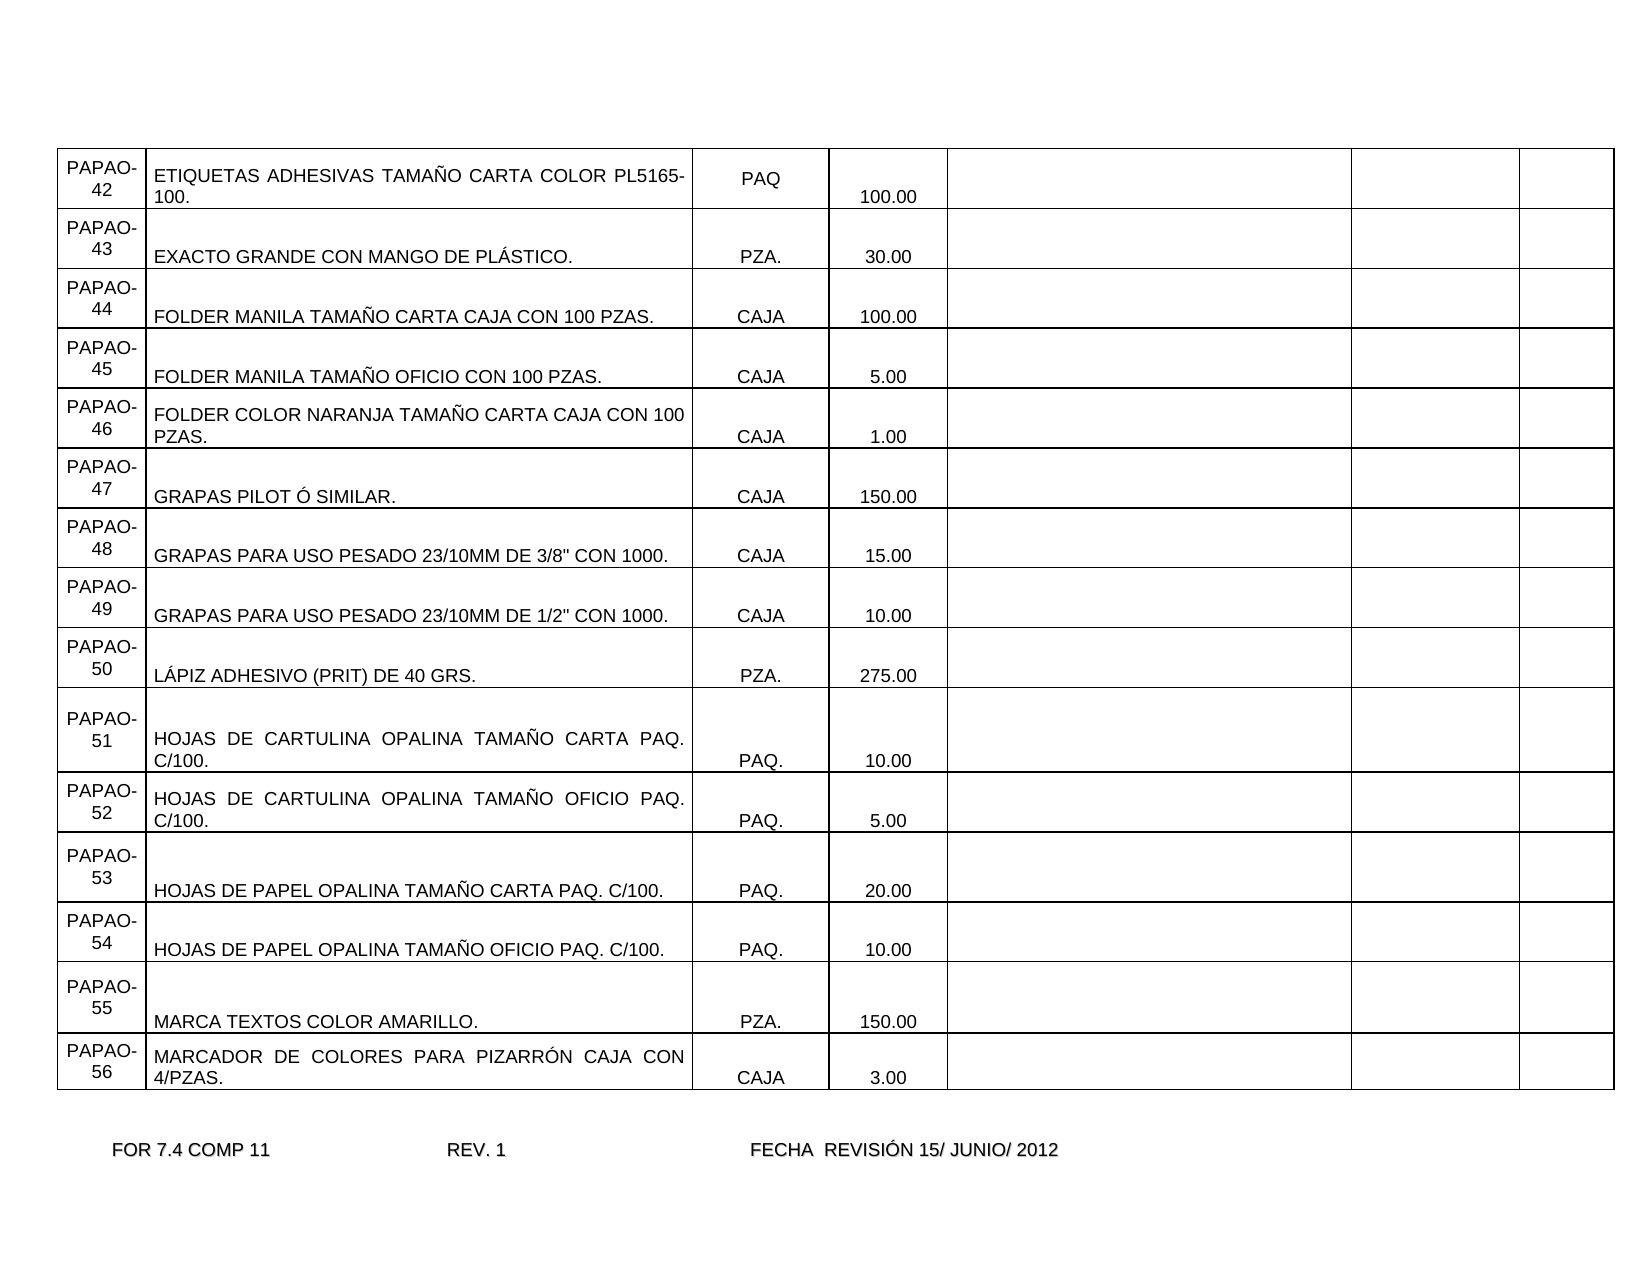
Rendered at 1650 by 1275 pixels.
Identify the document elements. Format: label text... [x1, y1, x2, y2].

table_cell 10.00 [830, 568, 947, 627]
table_cell MARCA TEXTOS COLOR AMARILLO. [147, 962, 692, 1032]
table_cell [948, 209, 1351, 267]
table_cell PAPAO-51 [58, 688, 145, 771]
table_cell PAPAO-52 [58, 773, 145, 831]
table_cell CAJA [693, 329, 828, 387]
table_cell [1615, 327, 1650, 387]
table_cell PAPAO-43 [58, 209, 145, 267]
table_cell [948, 773, 1351, 831]
table_cell GRAPAS PARA USO PESADO 23/10MM DE 3/8" CON 1000. [147, 509, 692, 567]
table_cell [1520, 449, 1613, 507]
table_cell [1352, 389, 1519, 447]
table_cell FOLDER MANILA TAMAÑO CARTA CAJA CON 100 PZAS. [147, 269, 692, 327]
table_cell 30.00 [830, 209, 947, 267]
table_cell [1352, 149, 1519, 207]
table_cell HOJAS DE CARTULINA OPALINA TAMAÑO OFICIO PAQ. C/100. [147, 773, 692, 831]
table_cell PAPAO-49 [58, 568, 145, 627]
table_cell [1352, 568, 1519, 627]
table_cell PAQ. [693, 688, 828, 771]
table_cell [948, 688, 1351, 771]
table_cell CAJA [693, 568, 828, 627]
table_cell [1520, 209, 1613, 267]
table_cell HOJAS DE CARTULINA OPALINA TAMAÑO CARTA PAQ. C/100. [147, 688, 692, 771]
table_cell [1352, 833, 1519, 901]
table_cell [1352, 509, 1519, 567]
table_cell 150.00 [830, 962, 947, 1032]
table_cell PAPAO-44 [58, 269, 145, 327]
table_cell [1352, 903, 1519, 961]
table_cell [948, 389, 1351, 447]
table_cell GRAPAS PARA USO PESADO 23/10MM DE 1/2" CON 1000. [147, 568, 692, 627]
table_cell PAQ. [693, 903, 828, 961]
table_cell [948, 1034, 1351, 1089]
table_cell [1352, 1034, 1519, 1089]
table_cell [1615, 507, 1650, 567]
table_cell 100.00 [830, 269, 947, 327]
table_cell [1520, 568, 1613, 627]
table_cell ETIQUETAS ADHESIVAS TAMAÑO CARTA COLOR PL5165-100. [147, 149, 692, 207]
table_cell [1352, 269, 1519, 327]
table_cell [948, 149, 1351, 207]
table_cell [1615, 567, 1650, 627]
table_cell [948, 269, 1351, 327]
table_cell PAPAO-48 [58, 509, 145, 567]
table_cell CAJA [693, 449, 828, 507]
table_cell 3.00 [830, 1034, 947, 1089]
table_cell [1520, 509, 1613, 567]
table_cell [1615, 268, 1650, 327]
table_cell [1520, 269, 1613, 327]
table_cell 10.00 [830, 903, 947, 961]
table_cell MARCADOR DE COLORES PARA PIZARRÓN CAJA CON 4/PZAS. [147, 1034, 692, 1089]
table_cell GRAPAS PILOT Ó SIMILAR. [147, 449, 692, 507]
table_cell [948, 962, 1351, 1032]
table_cell [1520, 149, 1613, 207]
table_cell PAPAO-55 [58, 962, 145, 1032]
table_cell [1615, 1032, 1650, 1089]
table_cell [1520, 389, 1613, 447]
table_cell PAPAO-50 [58, 628, 145, 687]
table_cell 275.00 [830, 628, 947, 687]
table_cell 1.00 [830, 389, 947, 447]
table_cell CAJA [693, 269, 828, 327]
table_cell 5.00 [830, 773, 947, 831]
table_cell [1520, 962, 1613, 1032]
table_cell [1615, 207, 1650, 267]
table_cell 10.00 [830, 688, 947, 771]
table_cell [948, 628, 1351, 687]
table_cell [1615, 771, 1650, 831]
table_cell [948, 833, 1351, 901]
table_cell [1615, 831, 1650, 901]
table_cell CAJA [693, 1034, 828, 1089]
table_cell [1520, 903, 1613, 961]
table_cell PAPAO-46 [58, 389, 145, 447]
table_cell [1520, 1034, 1613, 1089]
table_cell PAPAO-45 [58, 329, 145, 387]
table_cell PAPAO-53 [58, 833, 145, 901]
table_cell PAPAO-47 [58, 449, 145, 507]
table_cell 5.00 [830, 329, 947, 387]
table_cell [1352, 628, 1519, 687]
table_cell [1615, 901, 1650, 961]
table_cell [1352, 209, 1519, 267]
table_cell [1520, 833, 1613, 901]
table_cell [1615, 387, 1650, 447]
table_cell [1615, 447, 1650, 507]
table_cell [1615, 961, 1650, 1032]
table_cell [1615, 687, 1650, 771]
table_cell PZA. [693, 628, 828, 687]
table_cell [1520, 688, 1613, 771]
table_cell [1615, 148, 1650, 207]
table_cell PAPAO-56 [58, 1034, 145, 1089]
table_cell [1352, 688, 1519, 771]
table_cell [948, 509, 1351, 567]
table_cell [1520, 628, 1613, 687]
table_cell CAJA [693, 509, 828, 567]
table_cell EXACTO GRANDE CON MANGO DE PLÁSTICO. [147, 209, 692, 267]
table_cell PZA. [693, 209, 828, 267]
table_cell [948, 568, 1351, 627]
table_cell PAPAO-42 [58, 149, 145, 207]
table_cell 150.00 [830, 449, 947, 507]
table_cell 15.00 [830, 509, 947, 567]
table_cell PAQ. [693, 833, 828, 901]
table_cell [948, 903, 1351, 961]
table_cell HOJAS DE PAPEL OPALINA TAMAÑO CARTA PAQ. C/100. [147, 833, 692, 901]
table_cell [1520, 773, 1613, 831]
table_cell CAJA [693, 389, 828, 447]
table_cell [1615, 627, 1650, 687]
table_cell [1352, 329, 1519, 387]
table_cell PZA. [693, 962, 828, 1032]
table_cell [948, 329, 1351, 387]
table_cell [1352, 773, 1519, 831]
table_cell [1352, 449, 1519, 507]
table_cell [948, 449, 1351, 507]
table_cell PAQ. [693, 773, 828, 831]
table_cell PAPAO-54 [58, 903, 145, 961]
table_cell [1352, 962, 1519, 1032]
table_cell LÁPIZ ADHESIVO (PRIT) DE 40 GRS. [147, 628, 692, 687]
table_cell 20.00 [830, 833, 947, 901]
table_cell FOLDER COLOR NARANJA TAMAÑO CARTA CAJA CON 100 PZAS. [147, 389, 692, 447]
table_cell PAQ [693, 149, 828, 207]
table_cell FOLDER MANILA TAMAÑO OFICIO CON 100 PZAS. [147, 329, 692, 387]
table_cell [1520, 329, 1613, 387]
table_cell HOJAS DE PAPEL OPALINA TAMAÑO OFICIO PAQ. C/100. [147, 903, 692, 961]
table_cell 100.00 [830, 149, 947, 207]
